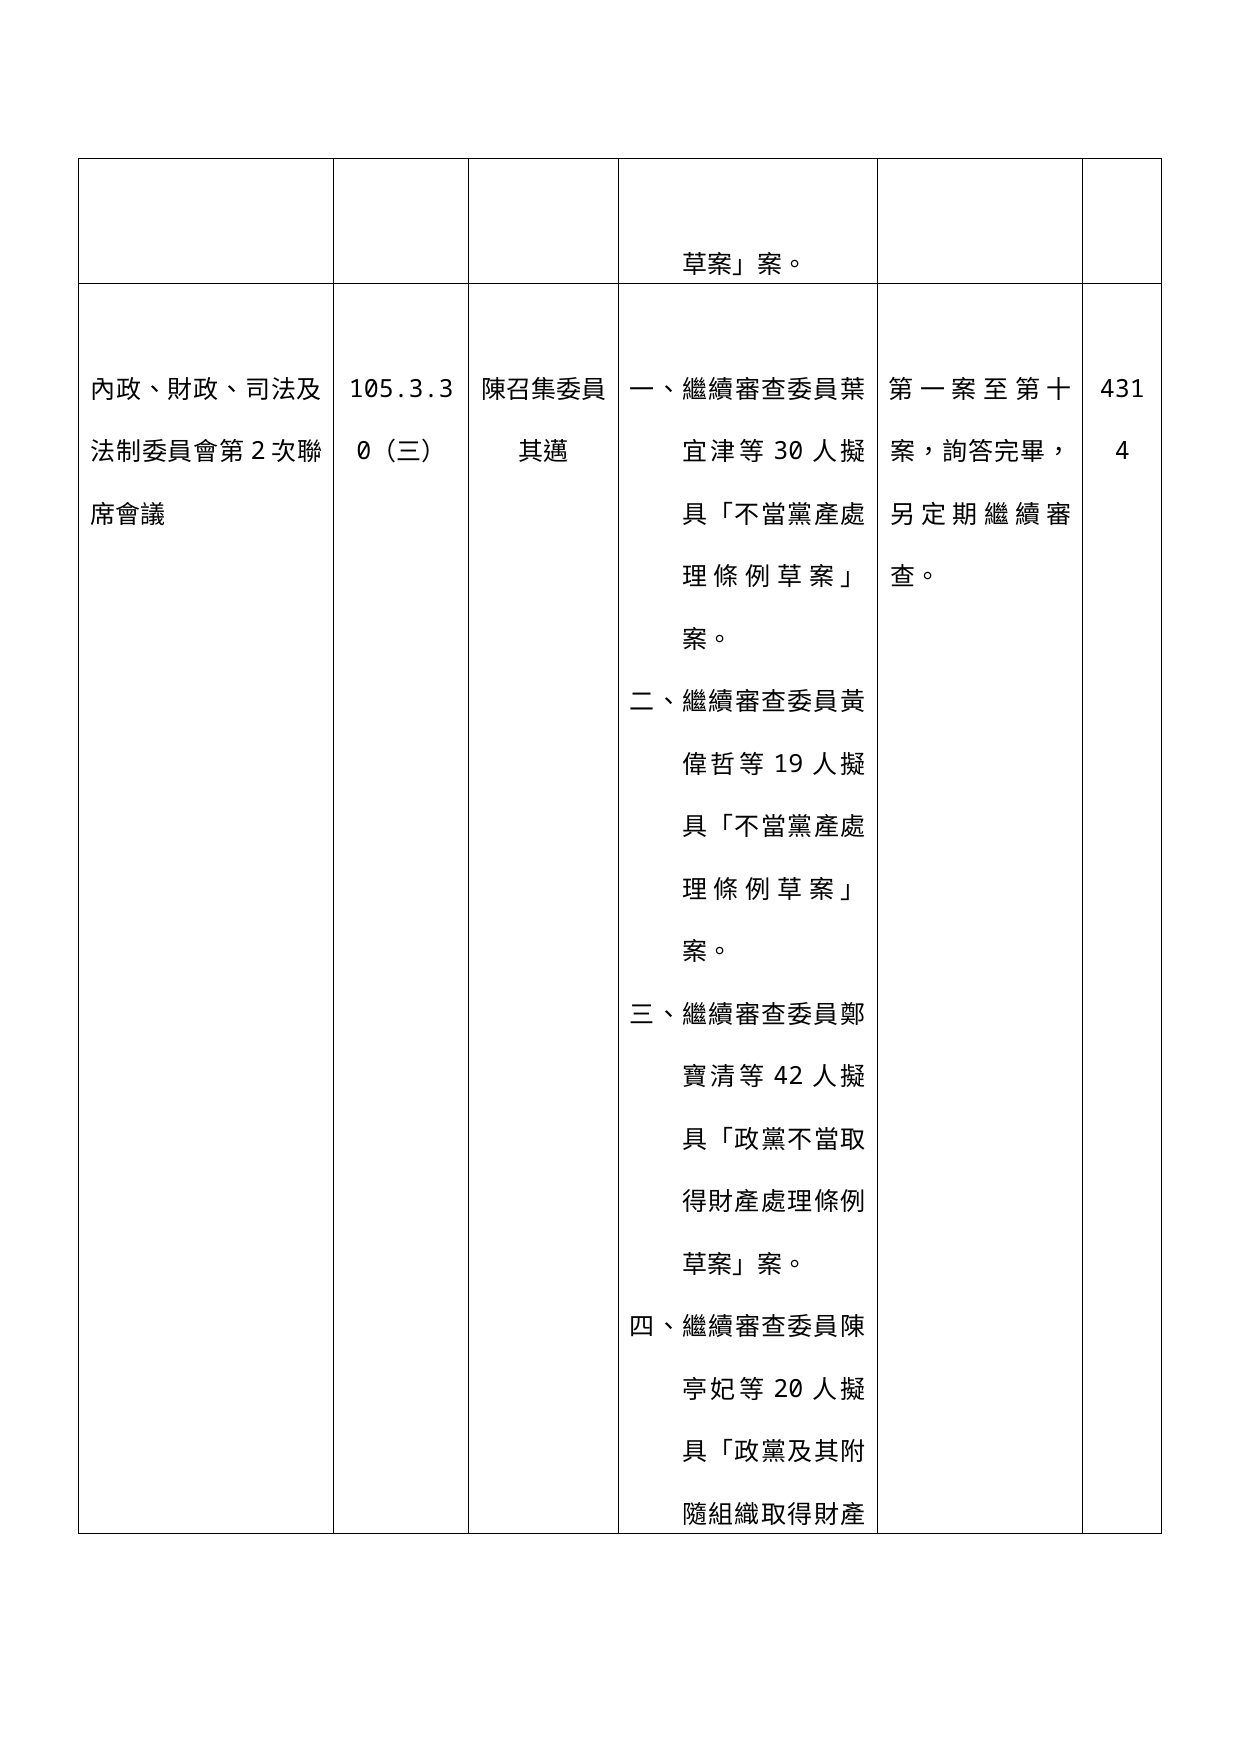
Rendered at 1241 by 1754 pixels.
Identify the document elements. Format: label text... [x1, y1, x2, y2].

table_cell [469, 159, 618, 283]
table_cell 一、繼續審查委員葉宜津等30人擬具「不當黨產處理條例草案」案。 二、繼續審查委員黃偉哲等19人擬具「不當黨產處理條例草案」案。 三、繼續審查委員鄭寶清等42人擬具「政黨不當取得財產處理條例草案」案。 四、繼續審查委員陳亭妃等20人擬具「政黨及其附隨組織取得財產 [619, 284, 877, 1533]
table_cell 105.3.30（三） [334, 284, 468, 1533]
table_cell [334, 159, 468, 283]
table_cell 4314 [1083, 284, 1161, 1533]
table_cell 內政、財政、司法及法制委員會第2次聯席會議 [79, 284, 333, 1533]
table_cell [1083, 159, 1161, 283]
table_cell 草案」案。 [619, 159, 877, 283]
table_cell 第一案至第十案，詢答完畢，另定期繼續審查。 [878, 284, 1082, 1533]
table_cell [79, 159, 333, 283]
table_cell 陳召集委員其邁 [469, 284, 618, 1533]
table_cell [878, 159, 1082, 283]
